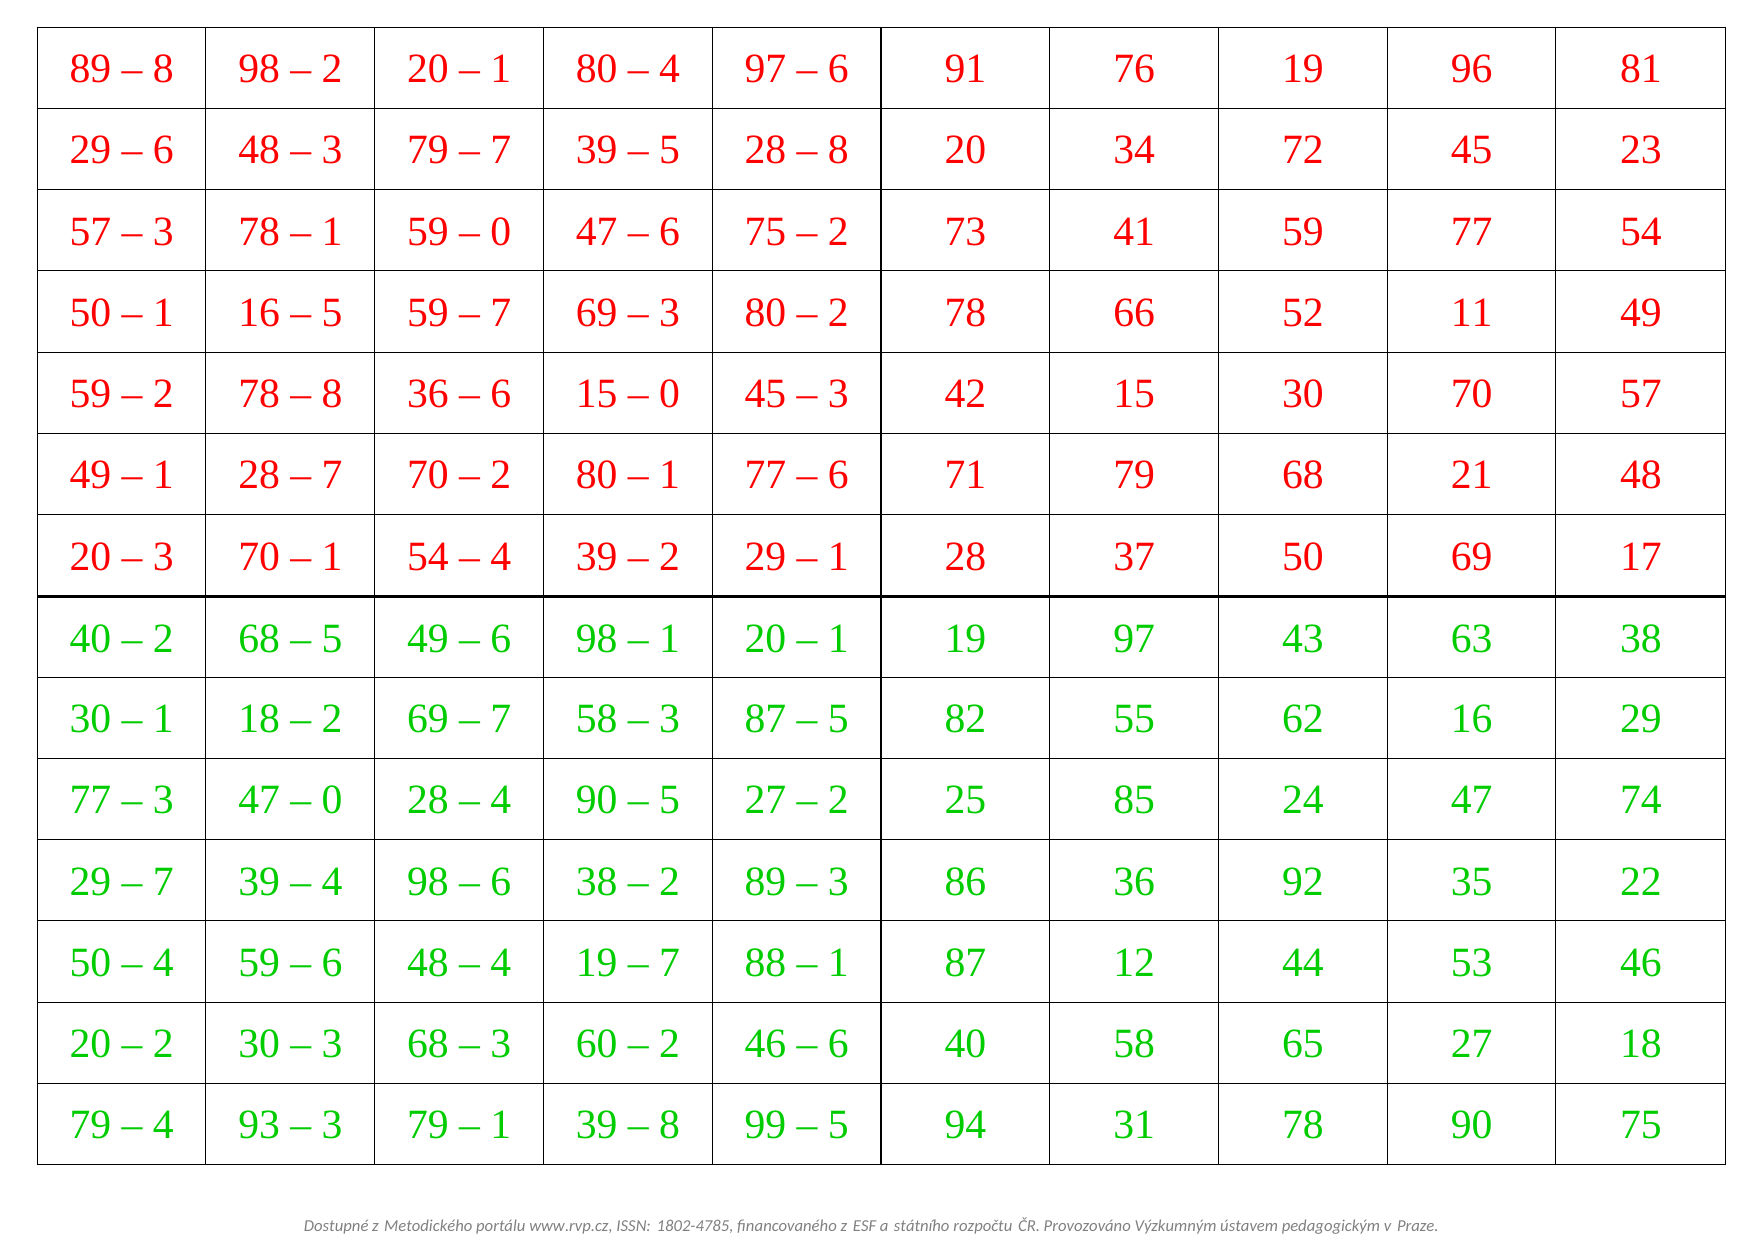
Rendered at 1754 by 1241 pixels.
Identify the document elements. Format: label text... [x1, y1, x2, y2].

table_cell 66 [1050, 271, 1218, 352]
table_cell 39 – 5 [544, 109, 712, 189]
table_cell 77 – 6 [713, 434, 880, 514]
table_cell 43 [1219, 598, 1387, 677]
table_cell 30 – 3 [206, 1003, 374, 1083]
table_cell 54 – 4 [375, 515, 543, 595]
table_cell 27 [1388, 1003, 1555, 1083]
table_cell 52 [1219, 271, 1387, 352]
table_cell 36 – 6 [375, 353, 543, 433]
table_cell 29 – 6 [38, 109, 205, 189]
table_cell 25 [882, 759, 1049, 839]
table_cell 87 – 5 [713, 678, 880, 758]
table_cell 69 – 3 [544, 271, 712, 352]
table_cell 45 – 3 [713, 353, 880, 433]
table_cell 97 [1050, 598, 1218, 677]
table_cell 69 [1388, 515, 1555, 595]
table_cell 49 [1556, 271, 1725, 352]
table_cell 90 – 5 [544, 759, 712, 839]
table_cell 79 – 1 [375, 1084, 543, 1164]
table_cell 48 [1556, 434, 1725, 514]
table_cell 79 [1050, 434, 1218, 514]
table_cell 70 – 1 [206, 515, 374, 595]
table_cell 75 [1556, 1084, 1725, 1164]
table_cell 63 [1388, 598, 1555, 677]
table_cell 15 [1050, 353, 1218, 433]
table_cell 78 – 1 [206, 190, 374, 270]
table_cell 47 – 6 [544, 190, 712, 270]
table_cell 73 [882, 190, 1049, 270]
table_cell 57 – 3 [38, 190, 205, 270]
table_cell 34 [1050, 109, 1218, 189]
table_cell 91 [882, 28, 1049, 108]
table_cell 28 – 7 [206, 434, 374, 514]
table_cell 85 [1050, 759, 1218, 839]
table_cell 86 [882, 840, 1049, 920]
table_cell 18 – 2 [206, 678, 374, 758]
table_cell 22 [1556, 840, 1725, 920]
table_cell 80 – 1 [544, 434, 712, 514]
table_cell 59 – 6 [206, 921, 374, 1002]
table_cell 39 – 4 [206, 840, 374, 920]
table_cell 80 – 4 [544, 28, 712, 108]
table_cell 90 [1388, 1084, 1555, 1164]
table_cell 50 – 4 [38, 921, 205, 1002]
table_cell 92 [1219, 840, 1387, 920]
table_cell 89 – 3 [713, 840, 880, 920]
table_cell 74 [1556, 759, 1725, 839]
table_cell 96 [1388, 28, 1555, 108]
table_cell 71 [882, 434, 1049, 514]
table_cell 76 [1050, 28, 1218, 108]
table_cell 11 [1388, 271, 1555, 352]
table_cell 65 [1219, 1003, 1387, 1083]
table_cell 59 [1219, 190, 1387, 270]
table_cell 35 [1388, 840, 1555, 920]
table_cell 97 – 6 [713, 28, 880, 108]
table_cell 36 [1050, 840, 1218, 920]
table_cell 18 [1556, 1003, 1725, 1083]
table_cell 44 [1219, 921, 1387, 1002]
table_cell 23 [1556, 109, 1725, 189]
table_cell 93 – 3 [206, 1084, 374, 1164]
table_cell 16 [1388, 678, 1555, 758]
table_cell 50 – 1 [38, 271, 205, 352]
table_cell 38 – 2 [544, 840, 712, 920]
table_cell 20 – 1 [713, 598, 880, 677]
table_cell 77 – 3 [38, 759, 205, 839]
table_cell 75 – 2 [713, 190, 880, 270]
table_cell 98 – 2 [206, 28, 374, 108]
table_cell 81 [1556, 28, 1725, 108]
table_cell 77 [1388, 190, 1555, 270]
table_cell 47 [1388, 759, 1555, 839]
table_cell 39 – 8 [544, 1084, 712, 1164]
table_cell 28 – 4 [375, 759, 543, 839]
table_cell 12 [1050, 921, 1218, 1002]
table_cell 49 – 1 [38, 434, 205, 514]
table_cell 78 [1219, 1084, 1387, 1164]
table_cell 82 [882, 678, 1049, 758]
table_cell 41 [1050, 190, 1218, 270]
table_cell 72 [1219, 109, 1387, 189]
table_cell 70 – 2 [375, 434, 543, 514]
table_cell 28 – 8 [713, 109, 880, 189]
table_cell 46 [1556, 921, 1725, 1002]
table_cell 19 [882, 598, 1049, 677]
table_cell 98 – 1 [544, 598, 712, 677]
table_cell 89 – 8 [38, 28, 205, 108]
table_cell 70 [1388, 353, 1555, 433]
table_cell 57 [1556, 353, 1725, 433]
table_cell 60 – 2 [544, 1003, 712, 1083]
table_cell 54 [1556, 190, 1725, 270]
table_cell 40 – 2 [38, 598, 205, 677]
table_cell 94 [882, 1084, 1049, 1164]
table_cell 47 – 0 [206, 759, 374, 839]
table_cell 69 – 7 [375, 678, 543, 758]
table_cell 78 [882, 271, 1049, 352]
table_cell 59 – 2 [38, 353, 205, 433]
table_cell 55 [1050, 678, 1218, 758]
table_cell 17 [1556, 515, 1725, 595]
table_cell 98 – 6 [375, 840, 543, 920]
table_cell 16 – 5 [206, 271, 374, 352]
table_cell 29 – 1 [713, 515, 880, 595]
table_cell 38 [1556, 598, 1725, 677]
table_cell 42 [882, 353, 1049, 433]
table_cell 45 [1388, 109, 1555, 189]
table_cell 58 – 3 [544, 678, 712, 758]
table_cell 87 [882, 921, 1049, 1002]
table_cell 20 – 3 [38, 515, 205, 595]
table_cell 21 [1388, 434, 1555, 514]
table_cell 37 [1050, 515, 1218, 595]
table_cell 40 [882, 1003, 1049, 1083]
table_cell 68 – 3 [375, 1003, 543, 1083]
table_cell 29 – 7 [38, 840, 205, 920]
table_cell 68 [1219, 434, 1387, 514]
table_cell 99 – 5 [713, 1084, 880, 1164]
table_cell 79 – 4 [38, 1084, 205, 1164]
table_cell 48 – 3 [206, 109, 374, 189]
table_cell 79 – 7 [375, 109, 543, 189]
table_cell 59 – 7 [375, 271, 543, 352]
table_cell 20 – 1 [375, 28, 543, 108]
table_cell 39 – 2 [544, 515, 712, 595]
table_cell 59 – 0 [375, 190, 543, 270]
table_cell 20 [882, 109, 1049, 189]
table_cell 58 [1050, 1003, 1218, 1083]
table_cell 19 [1219, 28, 1387, 108]
table_cell 20 – 2 [38, 1003, 205, 1083]
table_cell 53 [1388, 921, 1555, 1002]
table_cell 15 – 0 [544, 353, 712, 433]
table_cell 46 – 6 [713, 1003, 880, 1083]
table_cell 50 [1219, 515, 1387, 595]
table_cell 68 – 5 [206, 598, 374, 677]
table_cell 88 – 1 [713, 921, 880, 1002]
table_cell 30 – 1 [38, 678, 205, 758]
table_cell 29 [1556, 678, 1725, 758]
table_cell 28 [882, 515, 1049, 595]
table_cell 48 – 4 [375, 921, 543, 1002]
table_cell 62 [1219, 678, 1387, 758]
table_cell 78 – 8 [206, 353, 374, 433]
table_cell 30 [1219, 353, 1387, 433]
table_cell 49 – 6 [375, 598, 543, 677]
table_cell 31 [1050, 1084, 1218, 1164]
table_cell 27 – 2 [713, 759, 880, 839]
table_cell 80 – 2 [713, 271, 880, 352]
table_cell 24 [1219, 759, 1387, 839]
table_cell 19 – 7 [544, 921, 712, 1002]
